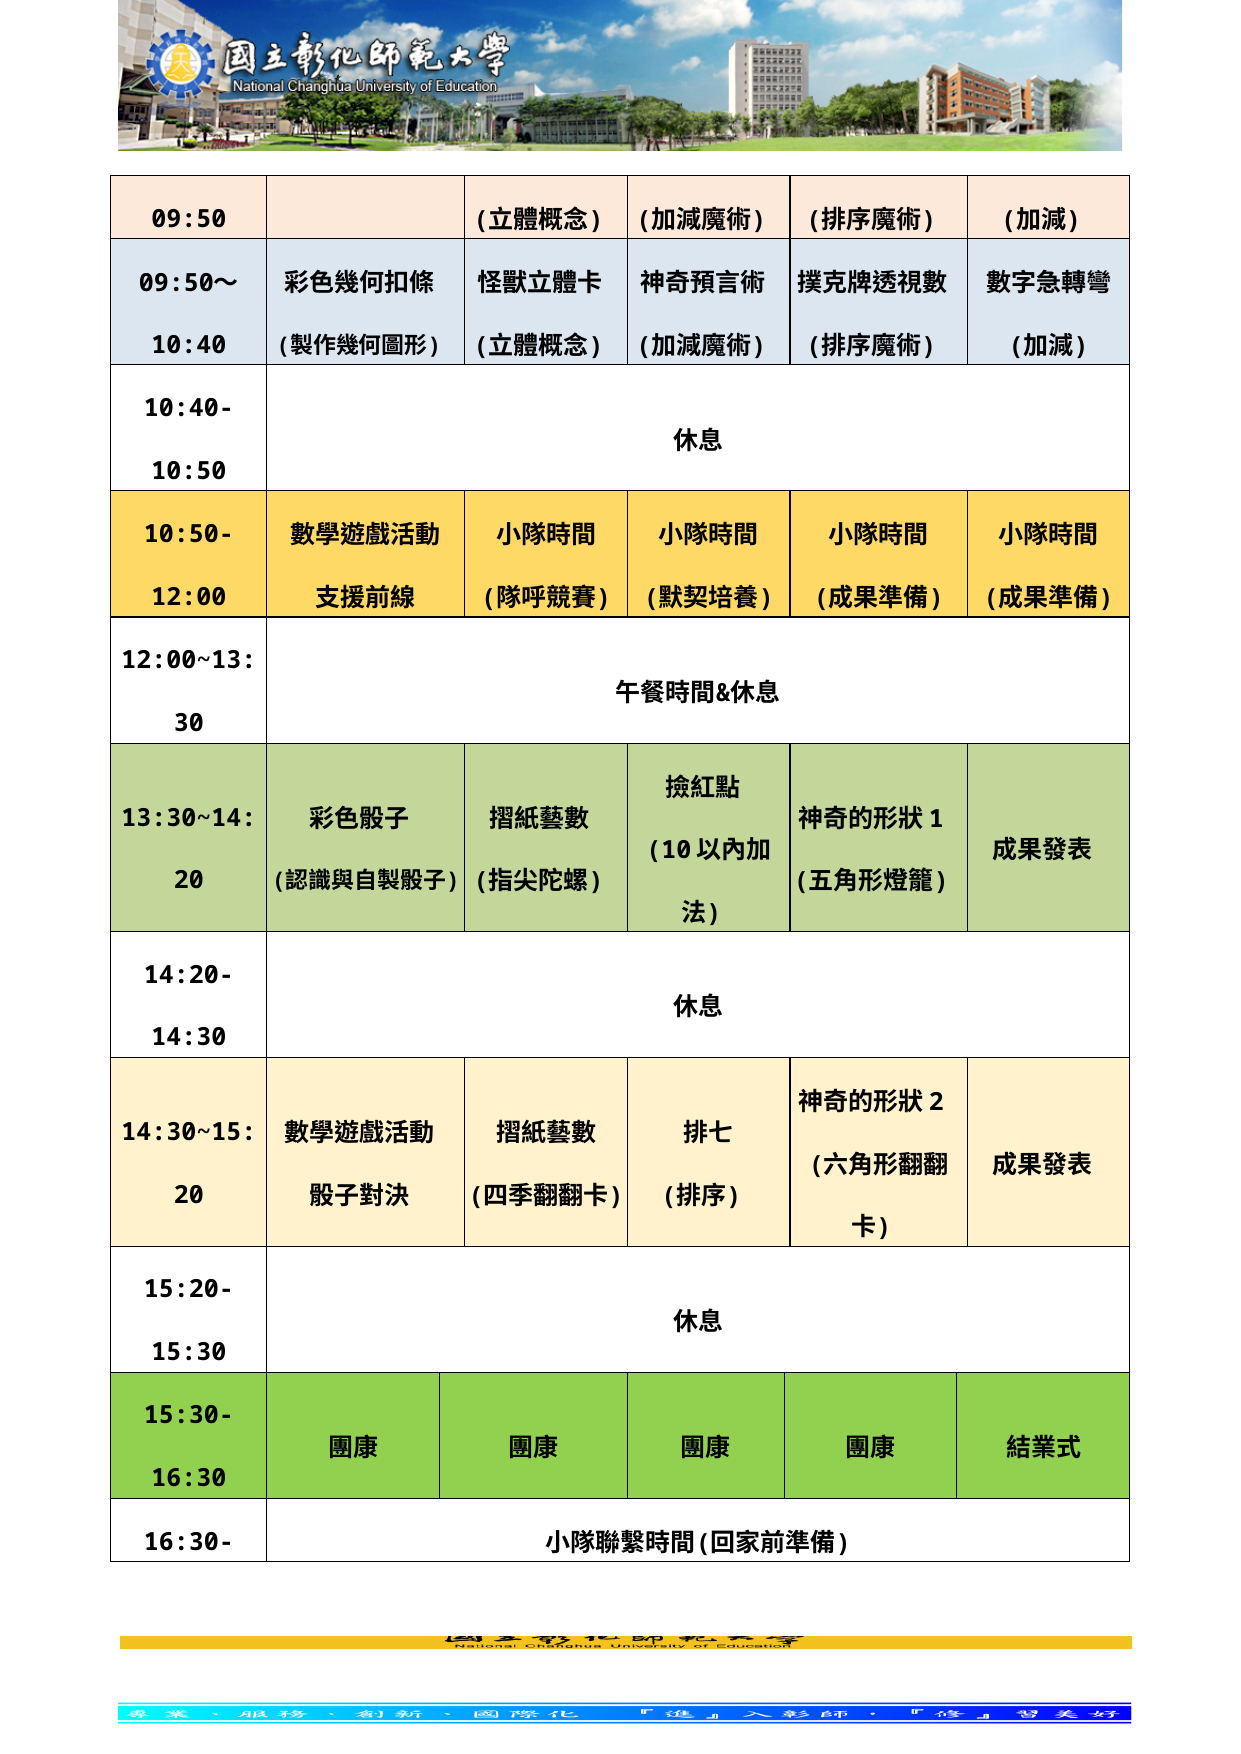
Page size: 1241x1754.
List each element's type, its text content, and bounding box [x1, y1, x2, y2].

table_cell 彩色幾何扣條 (製作幾何圖形) [267, 239, 464, 364]
table_cell 數學遊戲活動 支援前線 [267, 491, 464, 616]
table_cell 小隊時間 (成果準備) [791, 491, 967, 616]
table_cell 10:50-12:00 [111, 491, 266, 616]
table_cell 結業式 [957, 1373, 1129, 1498]
table_cell 排七 (排序) [628, 1058, 789, 1246]
table_cell 成果發表 [968, 1058, 1129, 1246]
table_cell [267, 176, 464, 238]
table_cell 休息 [267, 365, 1129, 490]
table_cell 團康 [785, 1373, 956, 1498]
table_cell 13:30~14:20 [111, 744, 266, 931]
table_cell 團康 [440, 1373, 627, 1498]
table_cell 團康 [628, 1373, 784, 1498]
table_cell 午餐時間&休息 [267, 618, 1129, 742]
table_cell (加減) [968, 176, 1129, 238]
table_cell 15:30-16:30 [111, 1373, 266, 1498]
table_cell 撲克牌透視數 (排序魔術) [791, 239, 967, 364]
table_cell 摺紙藝數 (四季翻翻卡) [465, 1058, 627, 1246]
table_cell 14:20-14:30 [111, 932, 266, 1057]
table_cell (加減魔術) [628, 176, 789, 238]
table_cell 神奇預言術 (加減魔術) [628, 239, 789, 364]
table_cell 16:30- [111, 1499, 266, 1561]
table_cell 撿紅點 (10以內加法) [628, 744, 789, 931]
table_cell 小隊時間 (默契培養) [628, 491, 789, 616]
table_cell 12:00~13:30 [111, 618, 266, 742]
table_cell 10:40-10:50 [111, 365, 266, 490]
table_cell 09:50 [111, 176, 266, 238]
table_cell 小隊聯繫時間(回家前準備) [267, 1499, 1129, 1561]
table_cell 15:20-15:30 [111, 1247, 266, 1372]
table_cell 09:50～10:40 [111, 239, 266, 364]
table_cell 成果發表 [968, 744, 1129, 931]
table_cell 摺紙藝數 (指尖陀螺) [465, 744, 627, 931]
table_cell (立體概念) [465, 176, 627, 238]
table_cell 休息 [267, 1247, 1129, 1372]
table_cell 數字急轉彎 (加減) [968, 239, 1129, 364]
table_cell 怪獸立體卡 (立體概念) [465, 239, 627, 364]
table_cell 休息 [267, 932, 1129, 1057]
table_cell 團康 [267, 1373, 439, 1498]
table_cell 數學遊戲活動 骰子對決 [267, 1058, 464, 1246]
table_cell 神奇的形狀2 (六角形翻翻卡) [791, 1058, 967, 1246]
table_cell 小隊時間 (隊呼競賽) [465, 491, 627, 616]
table_cell 神奇的形狀1 (五角形燈籠) [791, 744, 967, 931]
table_cell 小隊時間 (成果準備) [968, 491, 1129, 616]
table_cell (排序魔術) [791, 176, 967, 238]
table_cell 彩色骰子 (認識與自製骰子) [267, 744, 464, 931]
table_cell 14:30~15:20 [111, 1058, 266, 1246]
